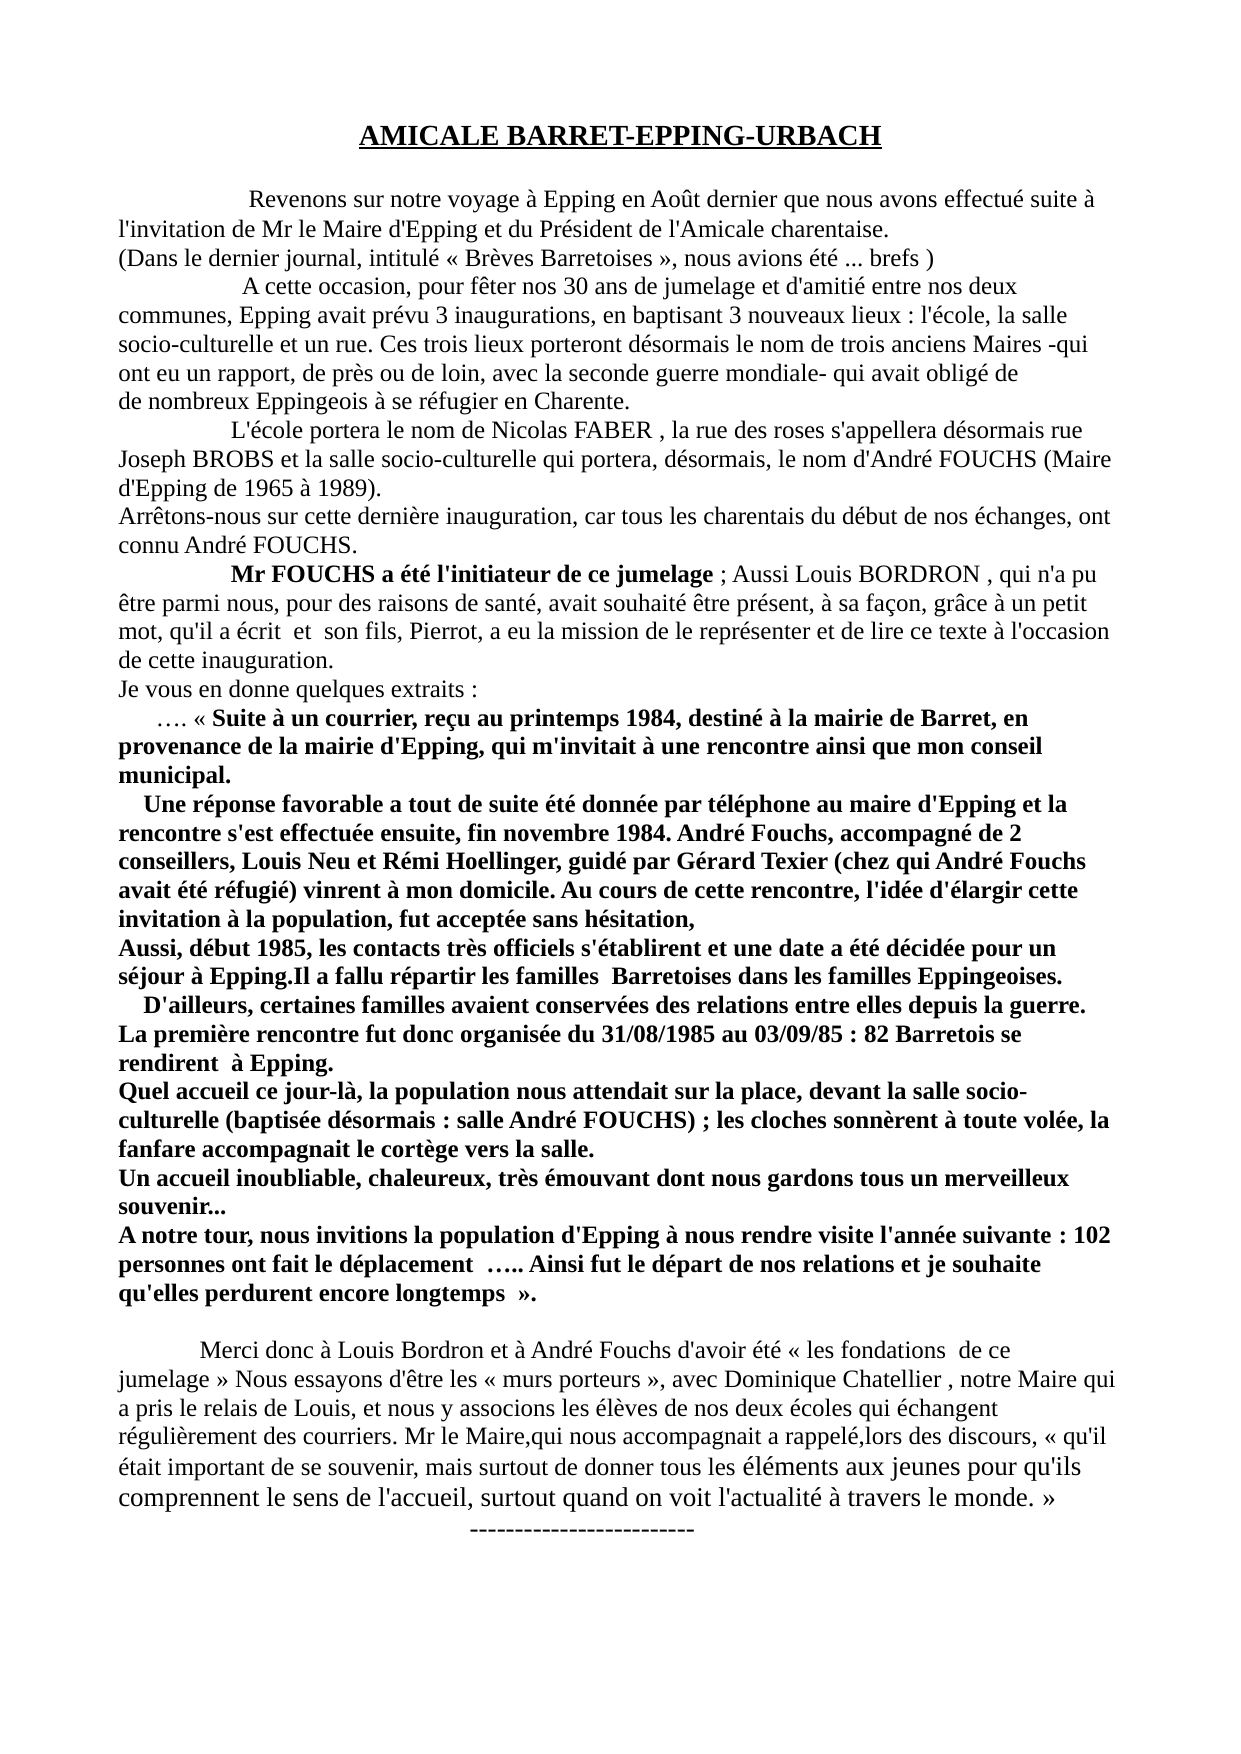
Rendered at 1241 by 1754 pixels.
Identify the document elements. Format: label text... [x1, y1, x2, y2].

text A cette occasion, pour fêter nos 30 ans de jumelage et d'amitié entre nos deux communes, Epping avait prévu 3 inaugurations, en baptisant 3 nouveaux lieux : l'école, la salle socio-culturelle et un rue. Ces trois lieux porteront désormais le nom de trois anciens Maires -qui ont eu un rapport, de près ou de loin, avec la seconde guerre mondiale- qui avait obligé de [118, 271, 1122, 386]
text de nombreux Eppingeois à se réfugier en Charente. [118, 386, 1122, 415]
text Une réponse favorable a tout de suite été donnée par téléphone au maire d'Epping et la rencontre s'est effectuée ensuite, fin novembre 1984. André Fouchs, accompagné de 2 conseillers, Louis Neu et Rémi Hoellinger, guidé par Gérard Texier (chez qui André Fouchs avait été réfugié) vinrent à mon domicile. Au cours de cette rencontre, l'idée d'élargir cette invitation à la population, fut acceptée sans hésitation, [118, 789, 1122, 933]
text Revenons sur notre voyage à Epping en Août dernier que nous avons effectué suite à l'invitation de Mr le Maire d'Epping et du Président de l'Amicale charentaise. [118, 180, 1122, 243]
text AMICALE BARRET-EPPING-URBACH [118, 118, 1122, 152]
text Aussi, début 1985, les contacts très officiels s'établirent et une date a été décidée pour un séjour à Epping.Il a fallu répartir les familles Barretoises dans les familles Eppingeoises. [118, 933, 1122, 990]
text Merci donc à Louis Bordron et à André Fouchs d'avoir été « les fondations de ce jumelage » Nous essayons d'être les « murs porteurs », avec Dominique Chatellier , notre Maire qui a pris le relais de Louis, et nous y associons les élèves de nos deux écoles qui échangent régulièrement des courriers. Mr le Maire,qui nous accompagnait a rappelé,lors des discours, « qu'il était important de se souvenir, mais surtout de donner tous les éléments aux jeunes pour qu'ils comprennent le sens de l'accueil, surtout quand on voit l'actualité à travers le monde. » [118, 1335, 1122, 1512]
text Je vous en donne quelques extraits : [118, 674, 1122, 703]
text Arrêtons-nous sur cette dernière inauguration, car tous les charentais du début de nos échanges, ont connu André FOUCHS. [118, 501, 1122, 559]
text (Dans le dernier journal, intitulé « Brèves Barretoises », nous avions été ... brefs ) [118, 243, 1122, 271]
text La première rencontre fut donc organisée du 31/08/1985 au 03/09/85 : 82 Barretois se rendirent à Epping. [118, 1019, 1122, 1076]
text Mr FOUCHS a été l'initiateur de ce jumelage ; Aussi Louis BORDRON , qui n'a pu être parmi nous, pour des raisons de santé, avait souhaité être présent, à sa façon, grâce à un petit mot, qu'il a écrit et son fils, Pierrot, a eu la mission de le représenter et de lire ce texte à l'occasion de cette inauguration. [118, 559, 1122, 674]
text D'ailleurs, certaines familles avaient conservées des relations entre elles depuis la guerre. [118, 990, 1122, 1019]
text Quel accueil ce jour-là, la population nous attendait sur la place, devant la salle socio-culturelle (baptisée désormais : salle André FOUCHS) ; les cloches sonnèrent à toute volée, la fanfare accompagnait le cortège vers la salle. [118, 1076, 1122, 1163]
text L'école portera le nom de Nicolas FABER , la rue des roses s'appellera désormais rue Joseph BROBS et la salle socio-culturelle qui portera, désormais, le nom d'André FOUCHS (Maire d'Epping de 1965 à 1989). [118, 415, 1122, 501]
text Un accueil inoubliable, chaleureux, très émouvant dont nous gardons tous un merveilleux souvenir... [118, 1163, 1122, 1220]
text ------------------------- [118, 1512, 1122, 1544]
text …. « Suite à un courrier, reçu au printemps 1984, destiné à la mairie de Barret, en provenance de la mairie d'Epping, qui m'invitait à une rencontre ainsi que mon conseil municipal. [118, 703, 1122, 789]
text A notre tour, nous invitions la population d'Epping à nous rendre visite l'année suivante : 102 personnes ont fait le déplacement ….. Ainsi fut le départ de nos relations et je souhaite qu'elles perdurent encore longtemps ». [118, 1220, 1122, 1306]
